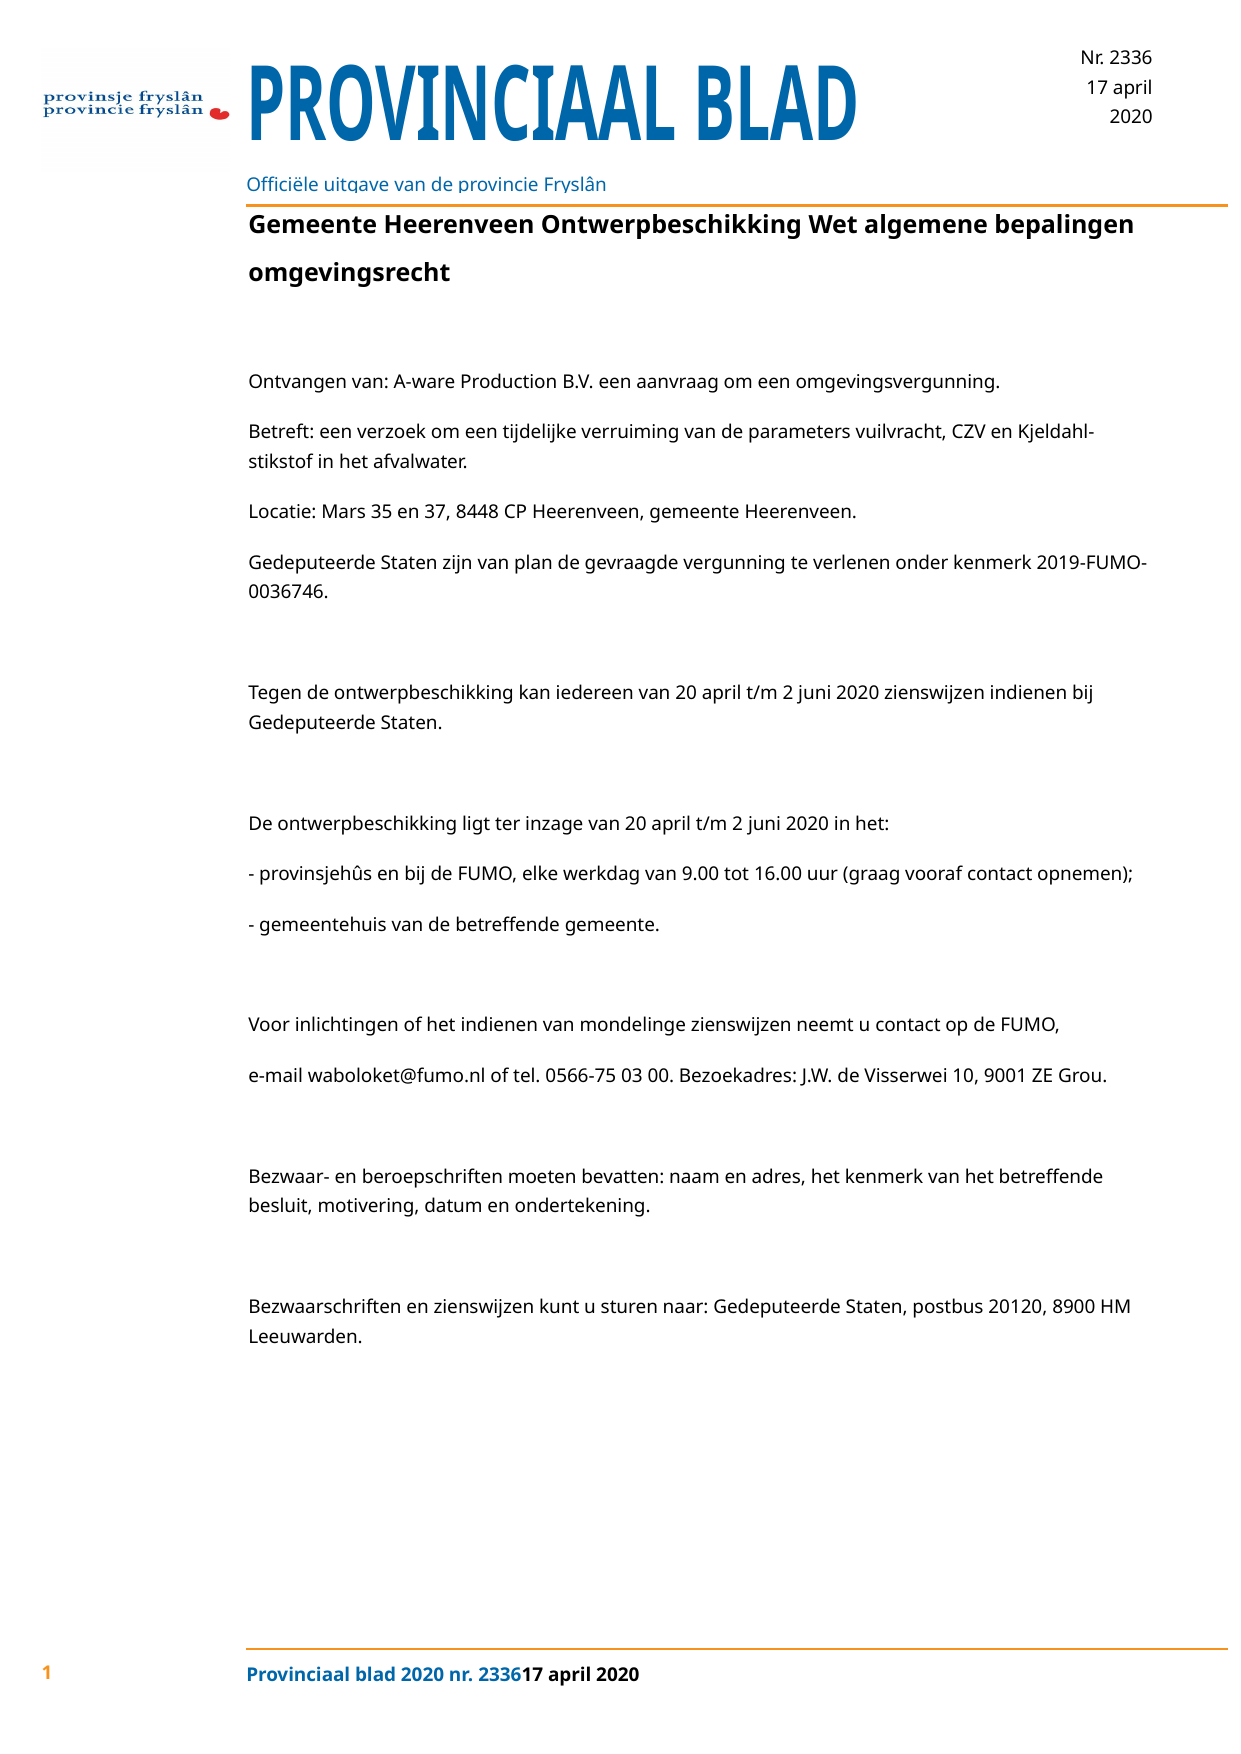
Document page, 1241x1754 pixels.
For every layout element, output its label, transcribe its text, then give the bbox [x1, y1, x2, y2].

text Bezwaarschriften en zienswijzen kunt u sturen naar: Gedeputeerde Staten, postbus 20120, 8900 HM Leeuwarden. [248, 1293, 1152, 1349]
text Tegen de ontwerpbeschikking kan iedereen van 20 april t/m 2 juni 2020 zienswijzen indienen bij Gedeputeerde Staten. [248, 679, 1152, 735]
text - gemeentehuis van de betreffende gemeente. [248, 911, 1152, 937]
text - provinsjehûs en bij de FUMO, elke werkdag van 9.00 tot 16.00 uur (graag vooraf contact opnemen); [248, 860, 1152, 886]
text Locatie: Mars 35 en 37, 8448 CP Heerenveen, gemeente Heerenveen. [248, 499, 1152, 524]
text Gemeente Heerenveen Ontwerpbeschikking Wet algemene bepalingen omgevingsrecht [248, 207, 1152, 288]
text Bezwaar- en beroepschriften moeten bevatten: naam en adres, het kenmerk van het betreffende besluit, motivering, datum en ondertekening. [248, 1163, 1152, 1218]
text De ontwerpbeschikking ligt ter inzage van 20 april t/m 2 juni 2020 in het: [248, 810, 1152, 836]
text Ontvangen van: A-ware Production B.V. een aanvraag om een omgevingsvergunning. [248, 368, 1152, 394]
text Gedeputeerde Staten zijn van plan de gevraagde vergunning te verlenen onder kenmerk 2019-FUMO-0036746. [248, 549, 1152, 604]
text e-mail waboloket@fumo.nl of tel. 0566-75 03 00. Bezoekadres: J.W. de Visserwei 10, 9001 ZE Grou. [248, 1062, 1152, 1088]
picture [41, 47, 231, 172]
text Voor inlichtingen of het indienen van mondelinge zienswijzen neemt u contact op de FUMO, [248, 1012, 1152, 1037]
text Betreft: een verzoek om een tijdelijke verruiming van de parameters vuilvracht, CZV en Kjeldahl-stikstof in het afvalwater. [248, 419, 1152, 474]
